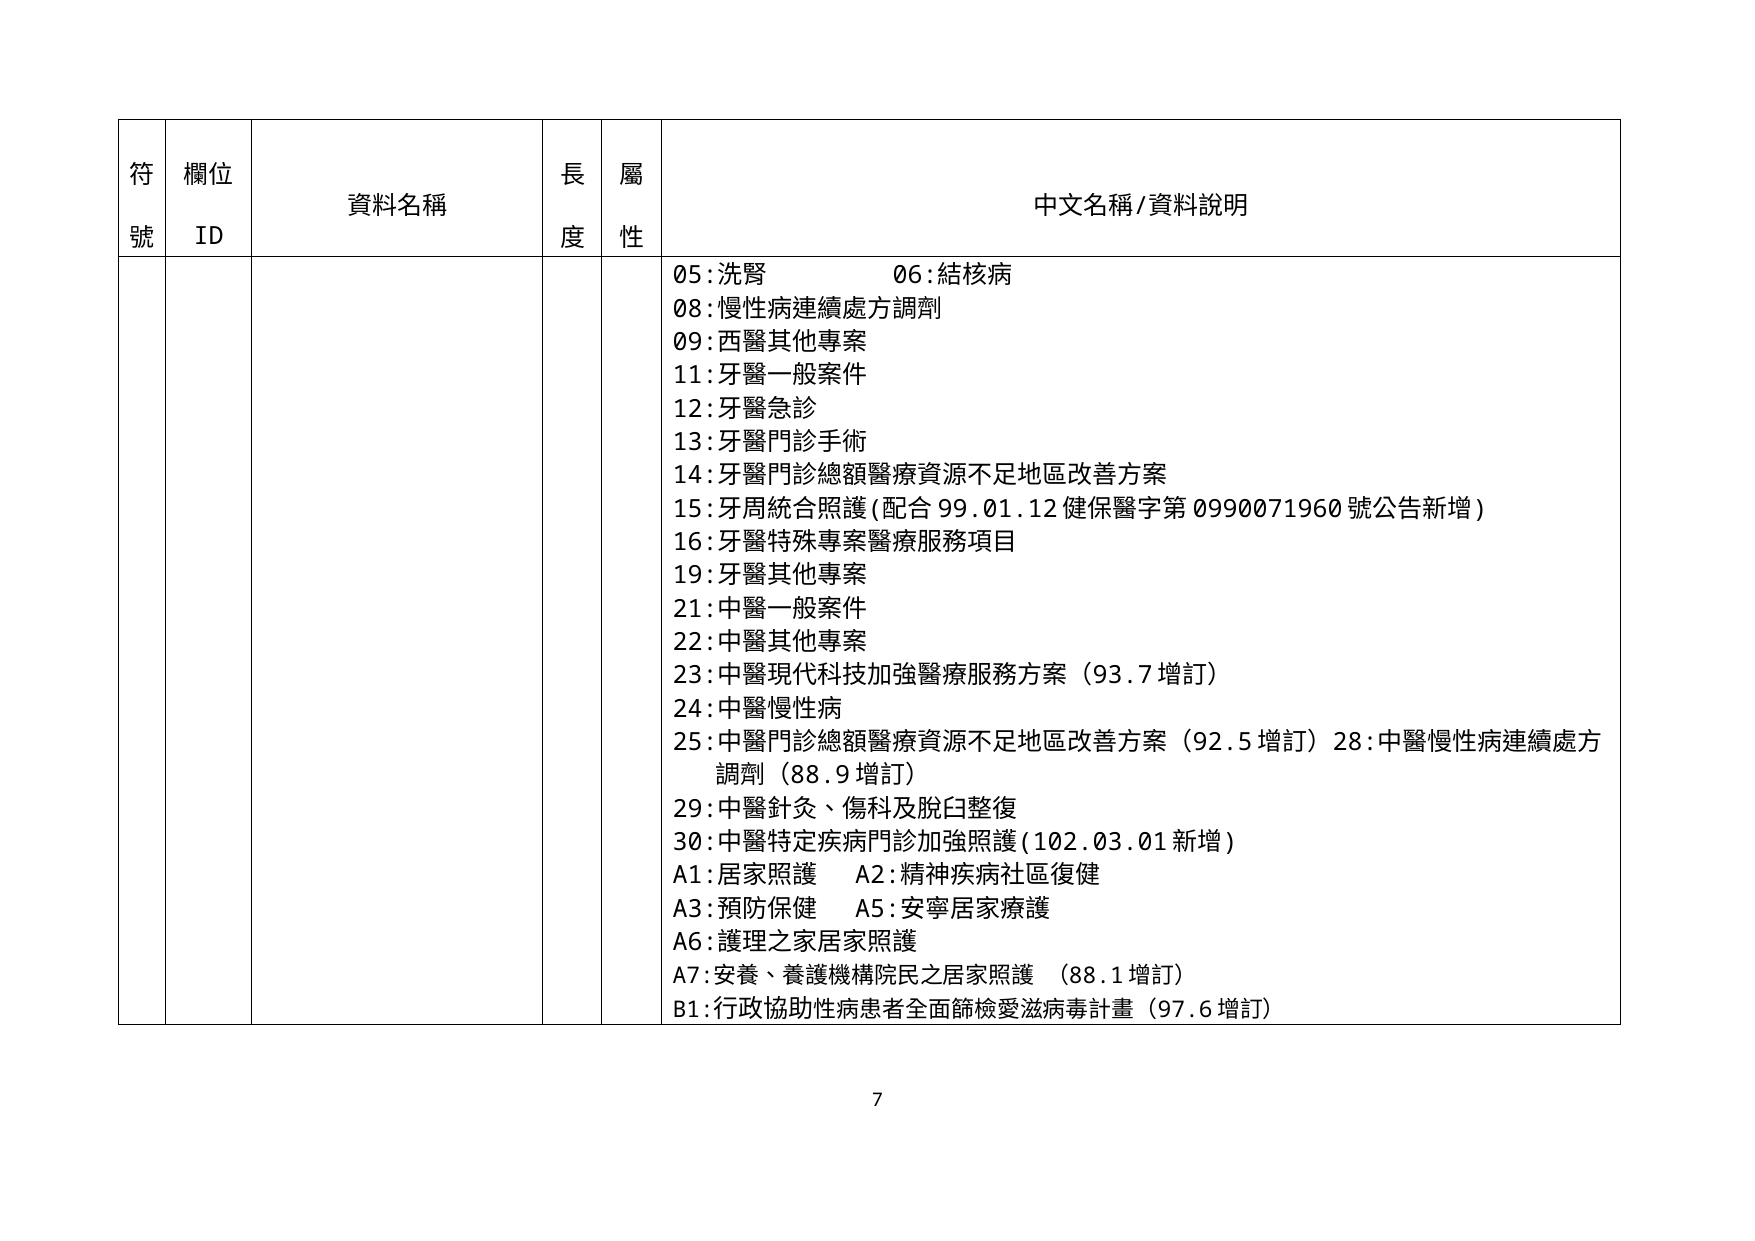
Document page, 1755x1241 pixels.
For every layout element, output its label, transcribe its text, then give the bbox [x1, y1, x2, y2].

table_header 資料名稱 [252, 120, 542, 256]
table_header 欄位ID [166, 120, 251, 256]
table_cell 05:洗腎 06:結核病 08:慢性病連續處方調劑 09:西醫其他專案 11:牙醫一般案件 12:牙醫急診 13:牙醫門診手術 14:牙醫門診總額醫療資源不足地區改善方案 15:牙周統合照護(配合99.01.12健保醫字第0990071960號公告新增) 16:牙醫特殊專案醫療服務項目 19:牙醫其他專案 21:中醫一般案件 22:中醫其他專案 23:中醫現代科技加強醫療服務方案（93.7增訂） 24:中醫慢性病 25:中醫門診總額醫療資源不足地區改善方案（92.5增訂）28:中醫慢性病連續處方調劑（88.9增訂） 29:中醫針灸、傷科及脫臼整復 30:中醫特定疾病門診加強照護(102.03.01新增) A1:居家照護 A2:精神疾病社區復健 A3:預防保健 A5:安寧居家療護 A6:護理之家居家照護 A7:安養、養護機構院民之居家照護 （88.1增訂） B1:行政協助性病患者全面篩檢愛滋病毒計畫（97.6增訂） [662, 257, 1620, 1024]
table_header 長度 [543, 120, 601, 256]
table_cell [119, 257, 165, 1024]
table_cell [166, 257, 251, 1024]
table_cell [602, 257, 661, 1024]
table_header 屬性 [602, 120, 661, 256]
table_header 中文名稱/資料說明 [662, 120, 1620, 256]
table_header 符號 [119, 120, 165, 256]
table_cell [543, 257, 601, 1024]
table_cell [252, 257, 542, 1024]
